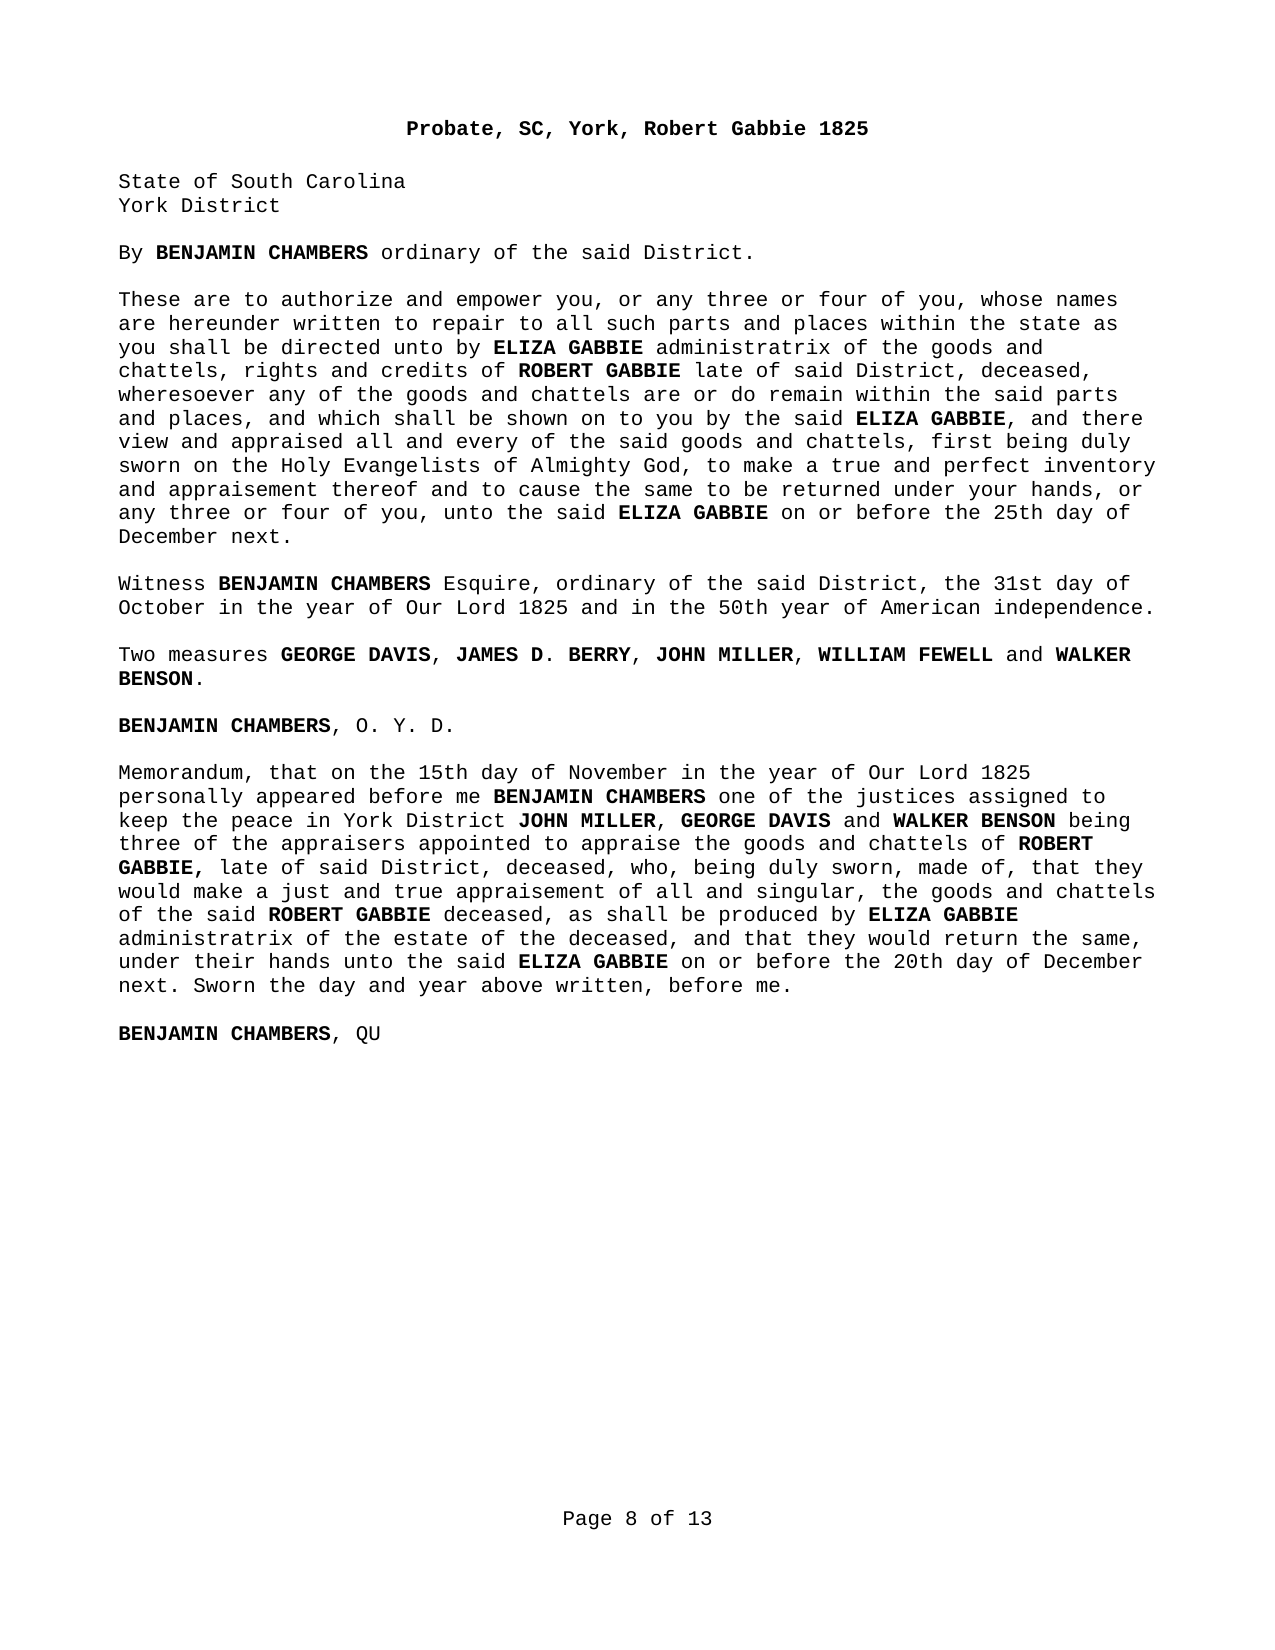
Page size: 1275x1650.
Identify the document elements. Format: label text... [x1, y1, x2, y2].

text York District [118, 195, 1157, 218]
text State of South Carolina [118, 171, 1157, 195]
text These are to authorize and empower you, or any three or four of you, whose names are hereunder written to repair to all such parts and places within the state as you shall be directed unto by ELIZA GABBIE administratrix of the goods and chattels, rights and credits of Robert GABBIE late of said District, deceased, wheresoever any of the goods and chattels are or do remain within the said parts and places, and which shall be shown on to you by the said ELIZA GABBIE, and there view and appraised all and every of the said goods and chattels, first being duly sworn on the Holy Evangelists of Almighty God, to make a true and perfect inventory and appraisement thereof and to cause the same to be returned under your hands, or any three or four of you, unto the said ELIZA GABBIE on or before the 25th day of December next. [118, 289, 1157, 549]
text Benjamin Chambers, O. Y. D. [118, 715, 1157, 739]
text Witness Benjamin Chambers Esquire, ordinary of the said District, the 31st day of October in the year of Our Lord 1825 and in the 50th year of American independence. [118, 573, 1157, 621]
text Memorandum, that on the 15th day of November in the year of Our Lord 1825 personally appeared before me Benjamin Chambers one of the justices assigned to keep the peace in York District John Miller, George Davis and Walker Benson being three of the appraisers appointed to appraise the goods and chattels of Robert GABBIE, late of said District, deceased, who, being duly sworn, made of, that they would make a just and true appraisement of all and singular, the goods and chattels of the said Robert GABBIE deceased, as shall be produced by ELIZA GABBIE administratrix of the estate of the deceased, and that they would return the same, under their hands unto the said ELIZA GABBIE on or before the 20th day of December next. Sworn the day and year above written, before me. [118, 762, 1157, 999]
text Benjamin Chambers, QU [118, 1022, 1157, 1046]
text By Benjamin Chambers ordinary of the said District. [118, 242, 1157, 266]
text Two measures George Davis, James D. Berry, John Miller, William fewell and Walker Benson. [118, 644, 1157, 691]
